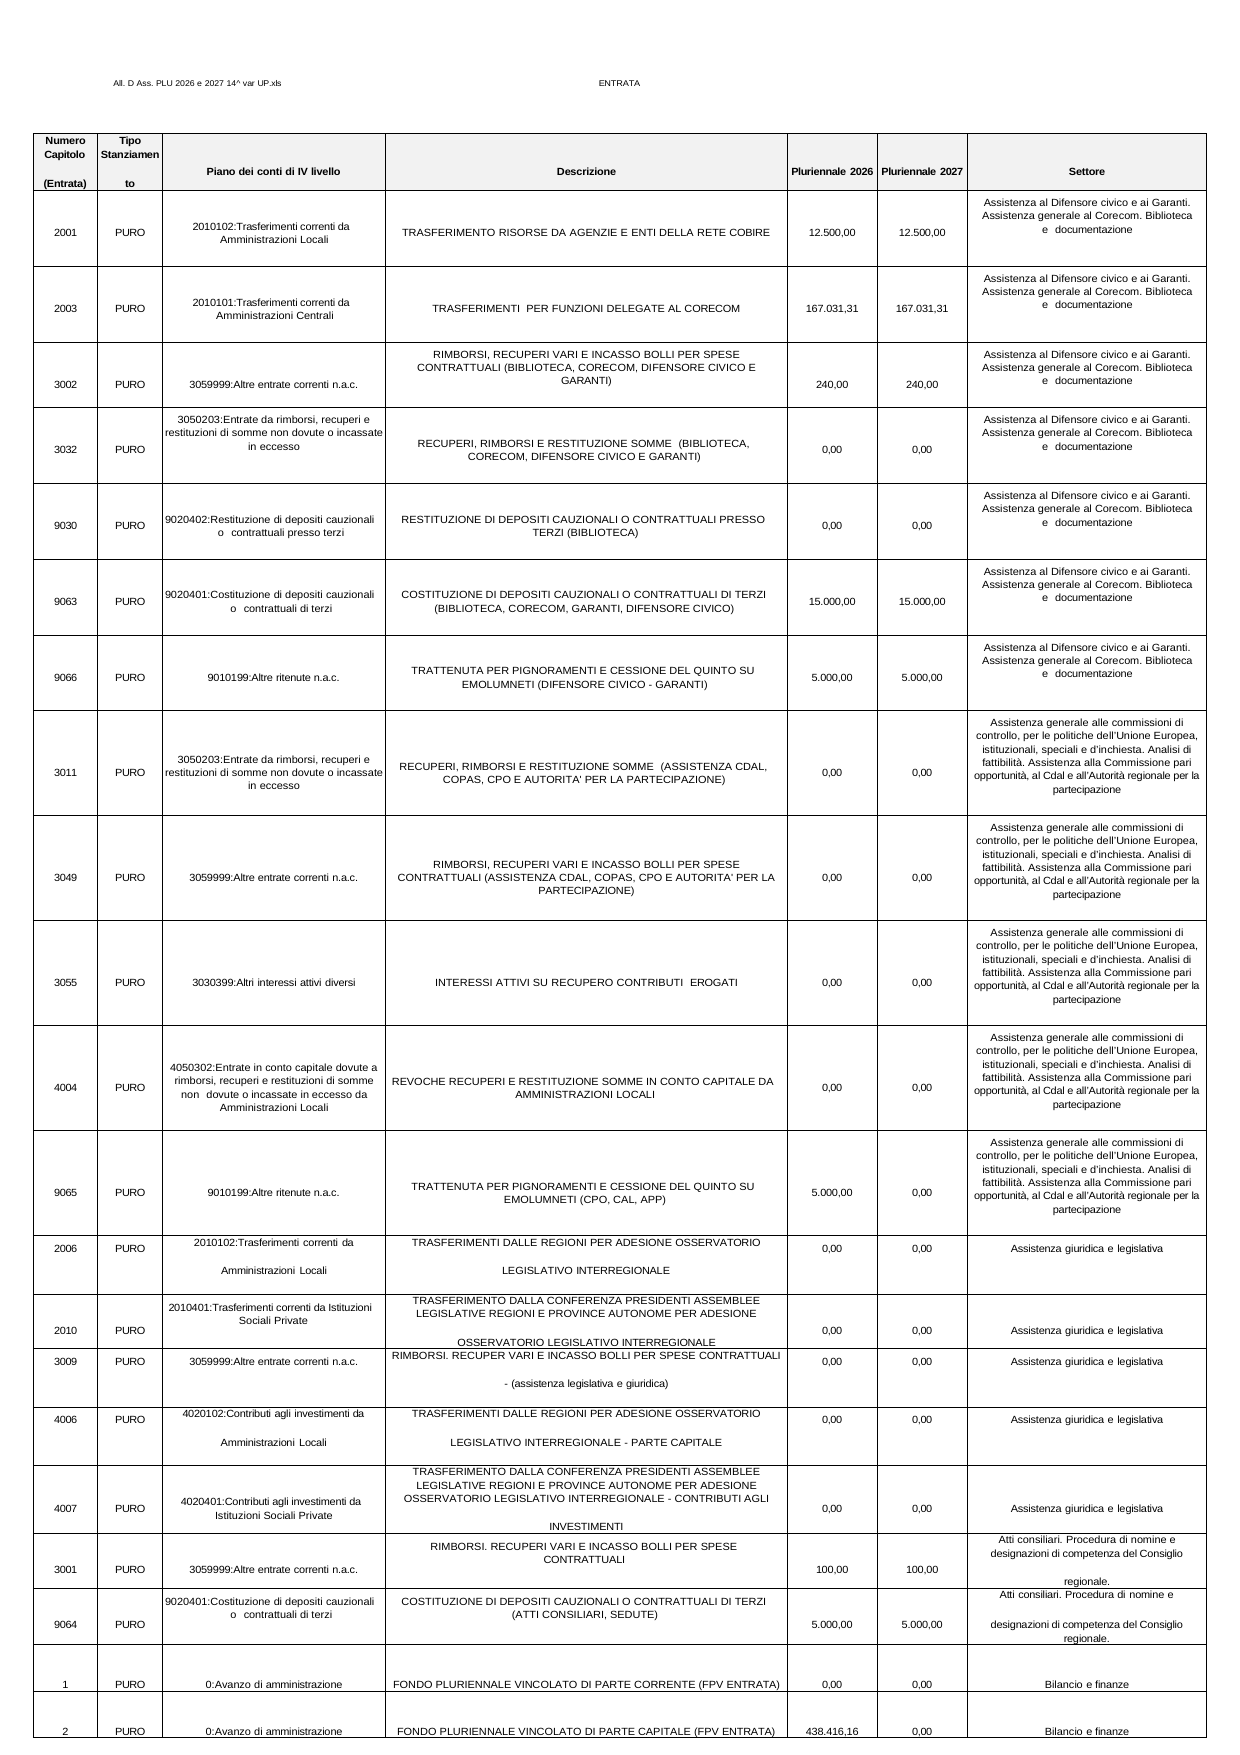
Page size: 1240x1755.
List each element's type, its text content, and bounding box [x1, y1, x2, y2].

table_cell 0,00 [788, 816, 877, 920]
table_cell Assistenza generale alle commissioni di controllo, per le politiche dell’Unione Europea, istituzionali, speciali e d’inchiesta. Analisi di fattibilità. Assistenza alla Commissione pari opportunità, al Cdal e all’Autorità regionale per la partecipazione [968, 711, 1206, 815]
table_cell 0,00 [878, 1692, 967, 1737]
table_cell 0,00 [788, 1466, 877, 1533]
table_cell Assistenza generale alle commissioni di controllo, per le politiche dell’Unione Europea, istituzionali, speciali e d’inchiesta. Analisi di fattibilità. Assistenza alla Commissione pari opportunità, al Cdal e all’Autorità regionale per la partecipazione [968, 921, 1206, 1025]
table_cell PURO [98, 1131, 162, 1235]
table_cell 0,00 [878, 484, 967, 559]
table_cell 4007 [34, 1466, 97, 1533]
table_cell 2006 [34, 1236, 97, 1293]
table_cell 100,00 [788, 1534, 877, 1587]
table_cell 0,00 [788, 1349, 877, 1406]
table_cell 3030399:Altri interessi attivi diversi [163, 921, 385, 1025]
table_cell Assistenza giuridica e legislativa [968, 1408, 1206, 1465]
table_cell 9065 [34, 1131, 97, 1235]
table_cell PURO [98, 1534, 162, 1587]
table_cell PURO [98, 636, 162, 710]
table_cell 5.000,00 [878, 1589, 967, 1644]
table_cell 9010199:Altre ritenute n.a.c. [163, 1131, 385, 1235]
table_cell 3049 [34, 816, 97, 920]
table_cell Assistenza giuridica e legislativa [968, 1466, 1206, 1533]
table_cell 0,00 [878, 408, 967, 483]
table_header Pluriennale 2027 [878, 134, 967, 190]
table_cell FONDO PLURIENNALE VINCOLATO DI PARTE CAPITALE (FPV ENTRATA) [386, 1692, 787, 1737]
table_cell 0,00 [878, 816, 967, 920]
table_cell RIMBORSI, RECUPERI VARI E INCASSO BOLLI PER SPESE CONTRATTUALI (BIBLIOTECA, CORECOM, DIFENSORE CIVICO E GARANTI) [386, 343, 787, 407]
table_cell PURO [98, 191, 162, 266]
table_cell 0,00 [788, 1408, 877, 1465]
table_cell 0,00 [788, 1645, 877, 1691]
table_cell 0,00 [878, 1466, 967, 1533]
table_cell Assistenza giuridica e legislativa [968, 1349, 1206, 1406]
table_cell 9066 [34, 636, 97, 710]
table_cell RECUPERI, RIMBORSI E RESTITUZIONE SOMME (ASSISTENZA CDAL, COPAS, CPO E AUTORITA' PER LA PARTECIPAZIONE) [386, 711, 787, 815]
table_cell PURO [98, 408, 162, 483]
table_cell PURO [98, 1408, 162, 1465]
table_cell Assistenza generale alle commissioni di controllo, per le politiche dell’Unione Europea, istituzionali, speciali e d’inchiesta. Analisi di fattibilità. Assistenza alla Commissione pari opportunità, al Cdal e all’Autorità regionale per la partecipazione [968, 816, 1206, 920]
table_header Numero Capitolo (Entrata) [34, 134, 97, 190]
table_cell 0:Avanzo di amministrazione [163, 1692, 385, 1737]
table_cell 4006 [34, 1408, 97, 1465]
table_cell PURO [98, 1589, 162, 1644]
table_cell 0:Avanzo di amministrazione [163, 1645, 385, 1691]
table_cell 4050302:Entrate in conto capitale dovute a rimborsi, recuperi e restituzioni di somme non dovute o incassate in eccesso da Amministrazioni Locali [163, 1026, 385, 1130]
table_cell 0,00 [788, 1295, 877, 1348]
table_cell PURO [98, 1236, 162, 1293]
table_cell 3059999:Altre entrate correnti n.a.c. [163, 1349, 385, 1406]
table_cell TRASFERIMENTI PER FUNZIONI DELEGATE AL CORECOM [386, 267, 787, 342]
table_cell REVOCHE RECUPERI E RESTITUZIONE SOMME IN CONTO CAPITALE DA AMMINISTRAZIONI LOCALI [386, 1026, 787, 1130]
table_cell COSTITUZIONE DI DEPOSITI CAUZIONALI O CONTRATTUALI DI TERZI (BIBLIOTECA, CORECOM, GARANTI, DIFENSORE CIVICO) [386, 560, 787, 634]
table_header Settore [968, 134, 1206, 190]
table_cell 0,00 [878, 1295, 967, 1348]
table_cell 0,00 [878, 1236, 967, 1293]
table_cell Assistenza giuridica e legislativa [968, 1236, 1206, 1293]
table_cell 0,00 [788, 484, 877, 559]
table_cell PURO [98, 560, 162, 634]
table_cell 5.000,00 [788, 1131, 877, 1235]
table_cell 9064 [34, 1589, 97, 1644]
table_cell Bilancio e finanze [968, 1645, 1206, 1691]
table_cell 15.000,00 [788, 560, 877, 634]
table_cell 3009 [34, 1349, 97, 1406]
table_cell 0,00 [788, 921, 877, 1025]
table_cell Assistenza al Difensore civico e ai Garanti. Assistenza generale al Corecom. Biblioteca e documentazione [968, 343, 1206, 407]
table_cell 4004 [34, 1026, 97, 1130]
table_cell 0,00 [878, 1026, 967, 1130]
table_header Pluriennale 2026 [788, 134, 877, 190]
table_cell 9020401:Costituzione di depositi cauzionali o contrattuali di terzi [163, 560, 385, 634]
table_cell 3001 [34, 1534, 97, 1587]
table_cell 4020102:Contributi agli investimenti da Amministrazioni Locali [163, 1408, 385, 1465]
table_cell Assistenza al Difensore civico e ai Garanti. Assistenza generale al Corecom. Biblioteca e documentazione [968, 267, 1206, 342]
table_cell 3059999:Altre entrate correnti n.a.c. [163, 343, 385, 407]
table_cell 100,00 [878, 1534, 967, 1587]
table_cell 5.000,00 [788, 1589, 877, 1644]
table_cell INTERESSI ATTIVI SU RECUPERO CONTRIBUTI EROGATI [386, 921, 787, 1025]
table_cell TRATTENUTA PER PIGNORAMENTI E CESSIONE DEL QUINTO SU EMOLUMNETI (DIFENSORE CIVICO - GARANTI) [386, 636, 787, 710]
table_cell 2 [34, 1692, 97, 1737]
table_cell RIMBORSI. RECUPERI VARI E INCASSO BOLLI PER SPESE CONTRATTUALI [386, 1534, 787, 1587]
table_cell 0,00 [878, 1408, 967, 1465]
table_cell PURO [98, 711, 162, 815]
table_cell 0,00 [878, 1131, 967, 1235]
table_cell PURO [98, 267, 162, 342]
table_cell 0,00 [878, 711, 967, 815]
table_cell PURO [98, 1692, 162, 1737]
table_header Piano dei conti di IV livello [163, 134, 385, 190]
table_cell 12.500,00 [788, 191, 877, 266]
table_cell PURO [98, 816, 162, 920]
table_cell PURO [98, 343, 162, 407]
table_cell Assistenza al Difensore civico e ai Garanti. Assistenza generale al Corecom. Biblioteca e documentazione [968, 191, 1206, 266]
table_cell Assistenza generale alle commissioni di controllo, per le politiche dell’Unione Europea, istituzionali, speciali e d’inchiesta. Analisi di fattibilità. Assistenza alla Commissione pari opportunità, al Cdal e all’Autorità regionale per la partecipazione [968, 1026, 1206, 1130]
table_cell 0,00 [788, 1026, 877, 1130]
table_cell 0,00 [878, 921, 967, 1025]
table_cell 3002 [34, 343, 97, 407]
table_cell TRASFERIMENTO RISORSE DA AGENZIE E ENTI DELLA RETE COBIRE [386, 191, 787, 266]
table_cell 438.416,16 [788, 1692, 877, 1737]
table_cell Atti consiliari. Procedura di nomine e designazioni di competenza del Consiglio regionale. [968, 1534, 1206, 1587]
table_cell 9063 [34, 560, 97, 634]
table_cell TRATTENUTA PER PIGNORAMENTI E CESSIONE DEL QUINTO SU EMOLUMNETI (CPO, CAL, APP) [386, 1131, 787, 1235]
table_cell 167.031,31 [878, 267, 967, 342]
table_cell 5.000,00 [878, 636, 967, 710]
table_cell 2010 [34, 1295, 97, 1348]
table_cell Assistenza al Difensore civico e ai Garanti. Assistenza generale al Corecom. Biblioteca e documentazione [968, 636, 1206, 710]
table_cell 240,00 [788, 343, 877, 407]
table_cell PURO [98, 1349, 162, 1406]
table_cell 4020401:Contributi agli investimenti da Istituzioni Sociali Private [163, 1466, 385, 1533]
table_cell 240,00 [878, 343, 967, 407]
table_cell RIMBORSI. RECUPER VARI E INCASSO BOLLI PER SPESE CONTRATTUALI - (assistenza legislativa e giuridica) [386, 1349, 787, 1406]
table_cell 2001 [34, 191, 97, 266]
table_cell Assistenza al Difensore civico e ai Garanti. Assistenza generale al Corecom. Biblioteca e documentazione [968, 560, 1206, 634]
table_cell 3059999:Altre entrate correnti n.a.c. [163, 816, 385, 920]
table_cell 3050203:Entrate da rimborsi, recuperi e restituzioni di somme non dovute o incassate in eccesso [163, 711, 385, 815]
table_cell 9030 [34, 484, 97, 559]
table_cell PURO [98, 1026, 162, 1130]
table_cell TRASFERIMENTI DALLE REGIONI PER ADESIONE OSSERVATORIO LEGISLATIVO INTERREGIONALE [386, 1236, 787, 1293]
table_cell 3011 [34, 711, 97, 815]
table_cell PURO [98, 484, 162, 559]
table_cell 2010102:Trasferimenti correnti da Amministrazioni Locali [163, 1236, 385, 1293]
table_cell TRASFERIMENTO DALLA CONFERENZA PRESIDENTI ASSEMBLEE LEGISLATIVE REGIONI E PROVINCE AUTONOME PER ADESIONE OSSERVATORIO LEGISLATIVO INTERREGIONALE - CONTRIBUTI AGLI INVESTIMENTI [386, 1466, 787, 1533]
table_cell TRASFERIMENTO DALLA CONFERENZA PRESIDENTI ASSEMBLEE LEGISLATIVE REGIONI E PROVINCE AUTONOME PER ADESIONE OSSERVATORIO LEGISLATIVO INTERREGIONALE [386, 1295, 787, 1348]
table_cell RIMBORSI, RECUPERI VARI E INCASSO BOLLI PER SPESE CONTRATTUALI (ASSISTENZA CDAL, COPAS, CPO E AUTORITA' PER LA PARTECIPAZIONE) [386, 816, 787, 920]
table_header Descrizione [386, 134, 787, 190]
table_cell 0,00 [878, 1349, 967, 1406]
table_cell 5.000,00 [788, 636, 877, 710]
table_cell 15.000,00 [878, 560, 967, 634]
table_cell TRASFERIMENTI DALLE REGIONI PER ADESIONE OSSERVATORIO LEGISLATIVO INTERREGIONALE - PARTE CAPITALE [386, 1408, 787, 1465]
table_cell 0,00 [878, 1645, 967, 1691]
table_cell 3050203:Entrate da rimborsi, recuperi e restituzioni di somme non dovute o incassate in eccesso [163, 408, 385, 483]
table_cell Bilancio e finanze [968, 1692, 1206, 1737]
table_cell Atti consiliari. Procedura di nomine e designazioni di competenza del Consiglio regionale. [968, 1589, 1206, 1644]
table_cell 3032 [34, 408, 97, 483]
table_cell 2010401:Trasferimenti correnti da Istituzioni Sociali Private [163, 1295, 385, 1348]
table_cell 0,00 [788, 711, 877, 815]
table_cell Assistenza generale alle commissioni di controllo, per le politiche dell’Unione Europea, istituzionali, speciali e d’inchiesta. Analisi di fattibilità. Assistenza alla Commissione pari opportunità, al Cdal e all’Autorità regionale per la partecipazione [968, 1131, 1206, 1235]
table_cell FONDO PLURIENNALE VINCOLATO DI PARTE CORRENTE (FPV ENTRATA) [386, 1645, 787, 1691]
table_cell PURO [98, 921, 162, 1025]
table_cell 12.500,00 [878, 191, 967, 266]
table_cell COSTITUZIONE DI DEPOSITI CAUZIONALI O CONTRATTUALI DI TERZI (ATTI CONSILIARI, SEDUTE) [386, 1589, 787, 1644]
table_cell 2010101:Trasferimenti correnti da Amministrazioni Centrali [163, 267, 385, 342]
table_cell 167.031,31 [788, 267, 877, 342]
table_cell PURO [98, 1466, 162, 1533]
table_cell PURO [98, 1645, 162, 1691]
table_cell 9020401:Costituzione di depositi cauzionali o contrattuali di terzi [163, 1589, 385, 1644]
table_cell 3055 [34, 921, 97, 1025]
table_cell Assistenza al Difensore civico e ai Garanti. Assistenza generale al Corecom. Biblioteca e documentazione [968, 408, 1206, 483]
table_cell PURO [98, 1295, 162, 1348]
table_cell 3059999:Altre entrate correnti n.a.c. [163, 1534, 385, 1587]
table_cell Assistenza giuridica e legislativa [968, 1295, 1206, 1348]
table_cell 0,00 [788, 1236, 877, 1293]
table_cell RESTITUZIONE DI DEPOSITI CAUZIONALI O CONTRATTUALI PRESSO TERZI (BIBLIOTECA) [386, 484, 787, 559]
table_cell 1 [34, 1645, 97, 1691]
table_cell 9010199:Altre ritenute n.a.c. [163, 636, 385, 710]
table_cell RECUPERI, RIMBORSI E RESTITUZIONE SOMME (BIBLIOTECA, CORECOM, DIFENSORE CIVICO E GARANTI) [386, 408, 787, 483]
table_cell 9020402:Restituzione di depositi cauzionali o contrattuali presso terzi [163, 484, 385, 559]
table_cell 0,00 [788, 408, 877, 483]
table_cell 2010102:Trasferimenti correnti da Amministrazioni Locali [163, 191, 385, 266]
table_cell 2003 [34, 267, 97, 342]
table_cell Assistenza al Difensore civico e ai Garanti. Assistenza generale al Corecom. Biblioteca e documentazione [968, 484, 1206, 559]
table_header Tipo Stanziamen to [98, 134, 162, 190]
